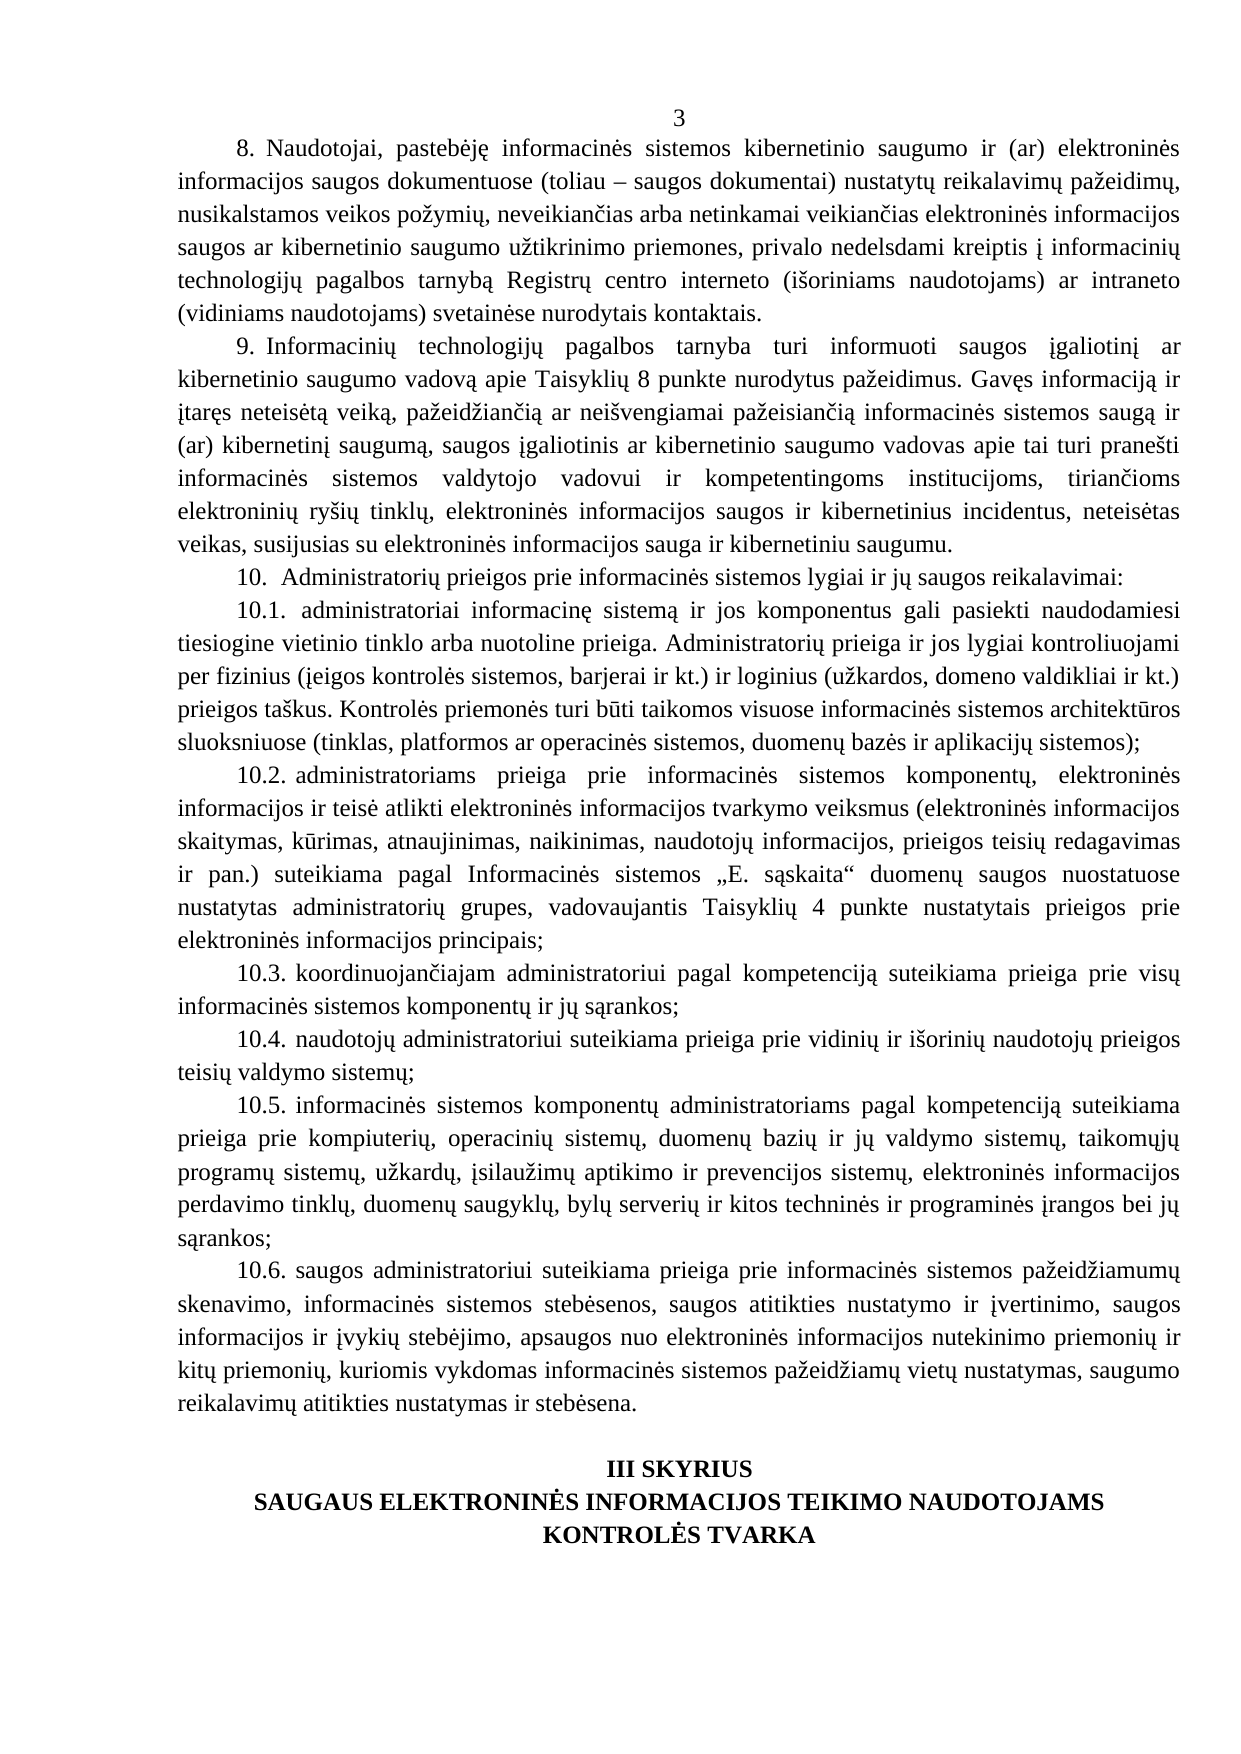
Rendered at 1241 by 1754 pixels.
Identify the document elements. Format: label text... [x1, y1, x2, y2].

text 10.6. saugos administratoriui suteikiama prieiga prie informacinės sistemos pažeidžiamumų skenavimo, informacinės sistemos stebėsenos, saugos atitikties nustatymo ir įvertinimo, saugos informacijos ir įvykių stebėjimo, apsaugos nuo elektroninės informacijos nutekinimo priemonių ir kitų priemonių, kuriomis vykdomas informacinės sistemos pažeidžiamų vietų nustatymas, saugumo reikalavimų atitikties nustatymas ir stebėsena. [177, 1256, 1181, 1416]
text 10.2. administratoriams prieiga prie informacinės sistemos komponentų, elektroninės informacijos ir teisė atlikti elektroninės informacijos tvarkymo veiksmus (elektroninės informacijos skaitymas, kūrimas, atnaujinimas, naikinimas, naudotojų informacijos, prieigos teisių redagavimas ir pan.) suteikiama pagal Informacinės sistemos „E. sąskaita“ duomenų saugos nuostatuose nustatytas administratorių grupes, vadovaujantis Taisyklių 4 punkte nustatytais prieigos prie elektroninės informacijos principais; [177, 760, 1181, 954]
text 9. Informacinių technologijų pagalbos tarnyba turi informuoti saugos įgaliotinį ar kibernetinio saugumo vadovą apie Taisyklių 8 punkte nurodytus pažeidimus. Gavęs informaciją ir įtaręs neteisėtą veiką, pažeidžiančią ar neišvengiamai pažeisiančią informacinės sistemos saugą ir (ar) kibernetinį saugumą, saugos įgaliotinis ar kibernetinio saugumo vadovas apie tai turi pranešti informacinės sistemos valdytojo vadovui ir kompetentingoms institucijoms, tiriančioms elektroninių ryšių tinklų, elektroninės informacijos saugos ir kibernetinius incidentus, neteisėtas veikas, susijusias su elektroninės informacijos sauga ir kibernetiniu saugumu. [177, 331, 1181, 558]
text 10.3. koordinuojančiajam administratoriui pagal kompetenciją suteikiama prieiga prie visų informacinės sistemos komponentų ir jų sąrankos; [177, 958, 1181, 1020]
text 10. Administratorių prieigos prie informacinės sistemos lygiai ir jų saugos reikalavimai: [177, 562, 1181, 591]
text III skyrius [177, 1454, 1181, 1482]
text 10.4. naudotojų administratoriui suteikiama prieiga prie vidinių ir išorinių naudotojų prieigos teisių valdymo sistemų; [177, 1024, 1181, 1086]
text 10.1. administratoriai informacinę sistemą ir jos komponentus gali pasiekti naudodamiesi tiesiogine vietinio tinklo arba nuotoline prieiga. Administratorių prieiga ir jos lygiai kontroliuojami per fizinius (įeigos kontrolės sistemos, barjerai ir kt.) ir loginius (užkardos, domeno valdikliai ir kt.) prieigos taškus. Kontrolės priemonės turi būti taikomos visuose informacinės sistemos architektūros sluoksniuose (tinklas, platformos ar operacinės sistemos, duomenų bazės ir aplikacijų sistemos); [177, 595, 1181, 756]
text 10.5. informacinės sistemos komponentų administratoriams pagal kompetenciją suteikiama prieiga prie kompiuterių, operacinių sistemų, duomenų bazių ir jų valdymo sistemų, taikomųjų programų sistemų, užkardų, įsilaužimų aptikimo ir prevencijos sistemų, elektroninės informacijos perdavimo tinklų, duomenų saugyklų, bylų serverių ir kitos techninės ir programinės įrangos bei jų sąrankos; [177, 1091, 1181, 1251]
text 8. Naudotojai, pastebėję informacinės sistemos kibernetinio saugumo ir (ar) elektroninės informacijos saugos dokumentuose (toliau – saugos dokumentai) nustatytų reikalavimų pažeidimų, nusikalstamos veikos požymių, neveikiančias arba netinkamai veikiančias elektroninės informacijos saugos ar kibernetinio saugumo užtikrinimo priemones, privalo nedelsdami kreiptis į informacinių technologijų pagalbos tarnybą Registrų centro interneto (išoriniams naudotojams) ar intraneto (vidiniams naudotojams) svetainėse nurodytais kontaktais. [177, 133, 1181, 327]
text SAUGAUS ELEKTRONINĖS INFORMACIJOS TEIKIMO NAUDOTOJAMS KONTROLĖS TVARKA [177, 1487, 1181, 1548]
